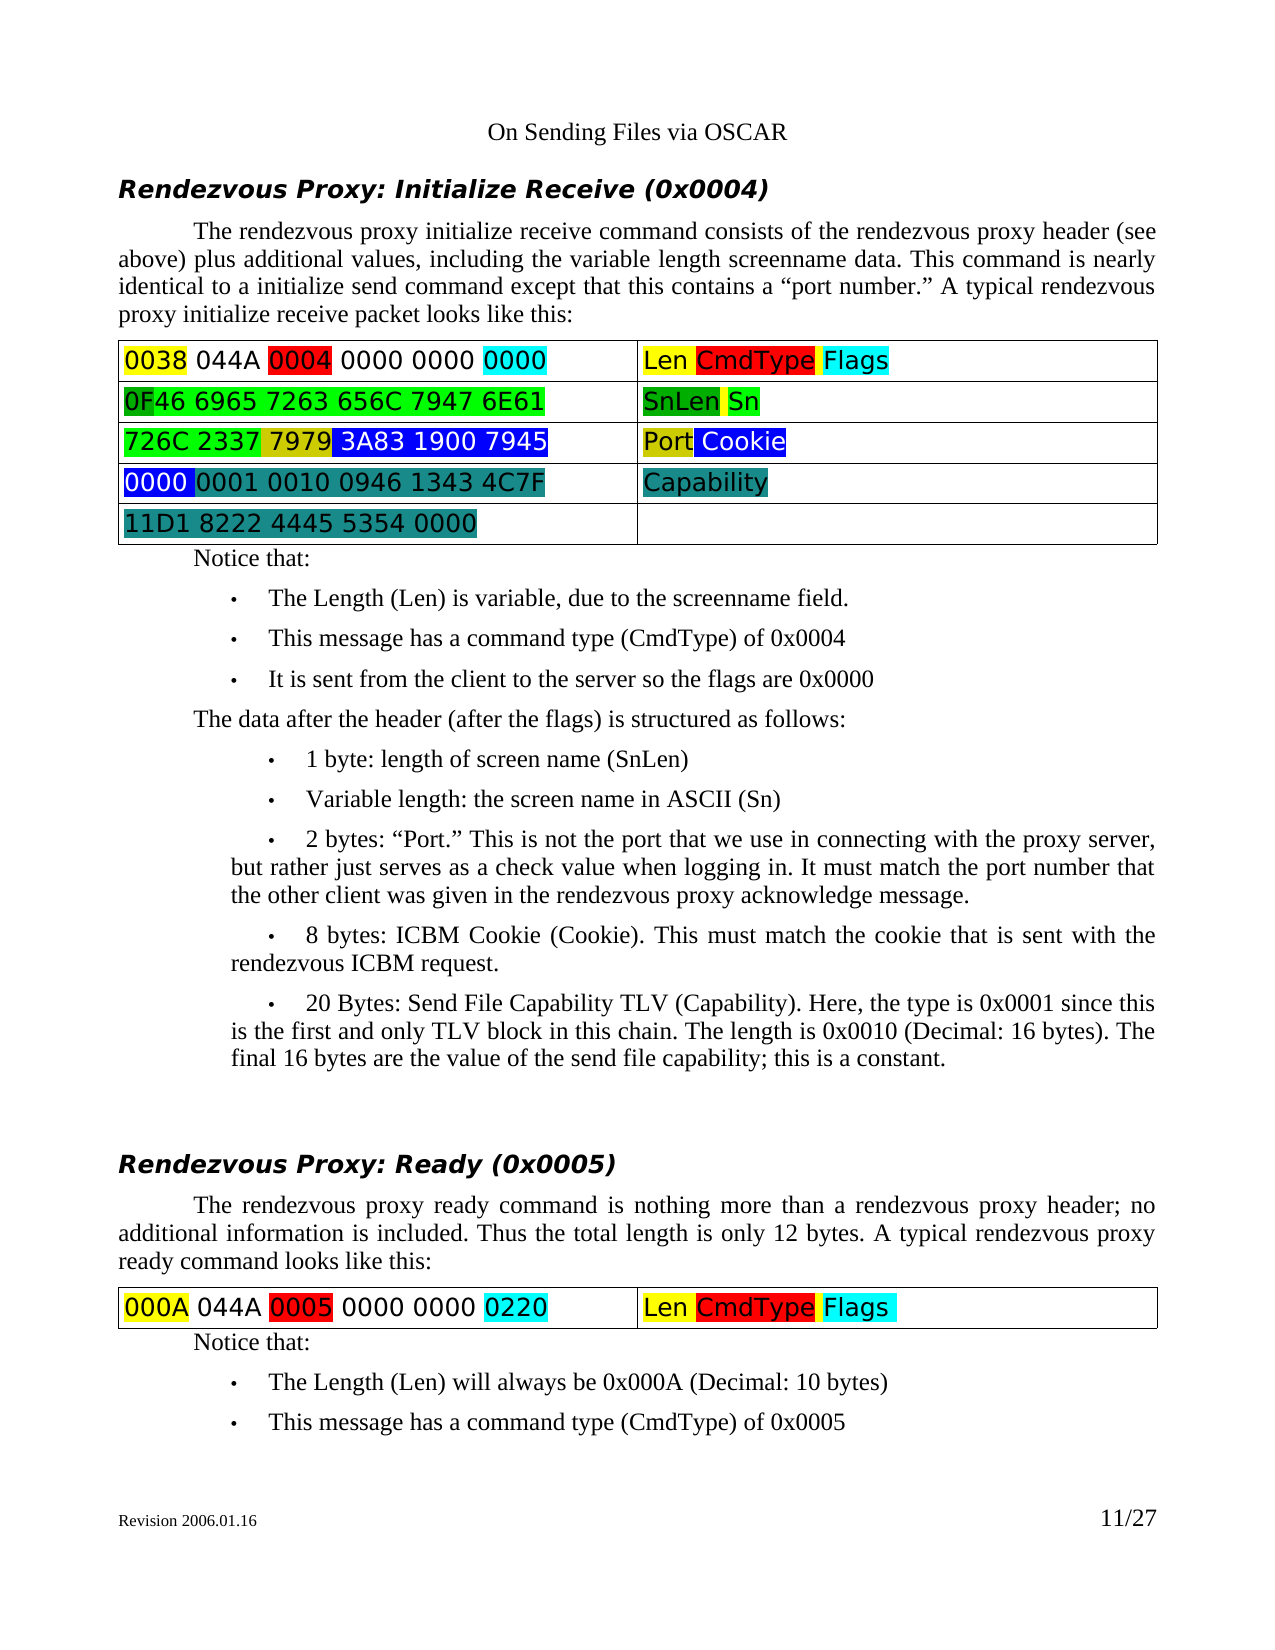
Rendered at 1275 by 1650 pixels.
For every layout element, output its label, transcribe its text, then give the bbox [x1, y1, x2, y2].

table_cell 726C 2337 7979 3A83 1900 7945 [119, 423, 637, 462]
table_cell 0F46 6965 7263 656C 7947 6E61 [119, 382, 637, 422]
table_cell 0000 0001 0010 0946 1343 4C7F [119, 464, 637, 503]
list The Length (Len) will always be 0x000A (Decimal: 10 bytes) [156, 1368, 1157, 1396]
table_header 0038 044A 0004 0000 0000 0000 [119, 341, 637, 381]
table_header Len CmdType Flags [638, 1288, 1157, 1328]
list It is sent from the client to the server so the flags are 0x0000 [156, 665, 1157, 692]
table_cell SnLen Sn [638, 382, 1157, 422]
list Variable length: the screen name in ASCII (Sn) [193, 785, 1157, 813]
list 2 bytes: “Port.” This is not the port that we use in connecting with the proxy server, but rather just serves as a check value when logging in. It must match the port number that the other client was given in the rendezvous proxy acknowledge message. [193, 826, 1157, 909]
list 20 Bytes: Send File Capability TLV (Capability). Here, the type is 0x0001 since this is the first and only TLV block in this chain. The length is 0x0010 (Decimal: 16 bytes). The final 16 bytes are the value of the send file capability; this is a constant. [193, 989, 1157, 1072]
table_header Len CmdType Flags [638, 341, 1157, 381]
text Notice that: [118, 545, 1157, 572]
text The data after the header (after the flags) is structured as follows: [118, 705, 1157, 733]
list 1 byte: length of screen name (SnLen) [193, 745, 1157, 773]
table_cell 11D1 8222 4445 5354 0000 [119, 504, 637, 544]
table_header 000A 044A 0005 0000 0000 0220 [119, 1288, 637, 1328]
list 8 bytes: ICBM Cookie (Cookie). This must match the cookie that is sent with the rendezvous ICBM request. [193, 921, 1157, 977]
table_cell Capability [638, 464, 1157, 503]
subtitle Rendezvous Proxy: Ready (0x0005) [118, 1150, 1157, 1179]
text Notice that: [118, 1329, 1157, 1356]
list This message has a command type (CmdType) of 0x0005 [156, 1408, 1157, 1436]
list This message has a command type (CmdType) of 0x0004 [156, 624, 1157, 652]
subtitle Rendezvous Proxy: Initialize Receive (0x0004) [118, 175, 1157, 204]
list The Length (Len) is variable, due to the screenname field. [156, 584, 1157, 612]
text The rendezvous proxy ready command is nothing more than a rendezvous proxy header; no additional information is included. Thus the total length is only 12 bytes. A typical rendezvous proxy ready command looks like this: [118, 1192, 1157, 1275]
table_cell Port Cookie [638, 423, 1157, 462]
table_cell [638, 504, 1157, 544]
text The rendezvous proxy initialize receive command consists of the rendezvous proxy header (see above) plus additional values, including the variable length screenname data. This command is nearly identical to a initialize send command except that this contains a “port number.” A typical rendezvous proxy initialize receive packet looks like this: [118, 217, 1157, 328]
